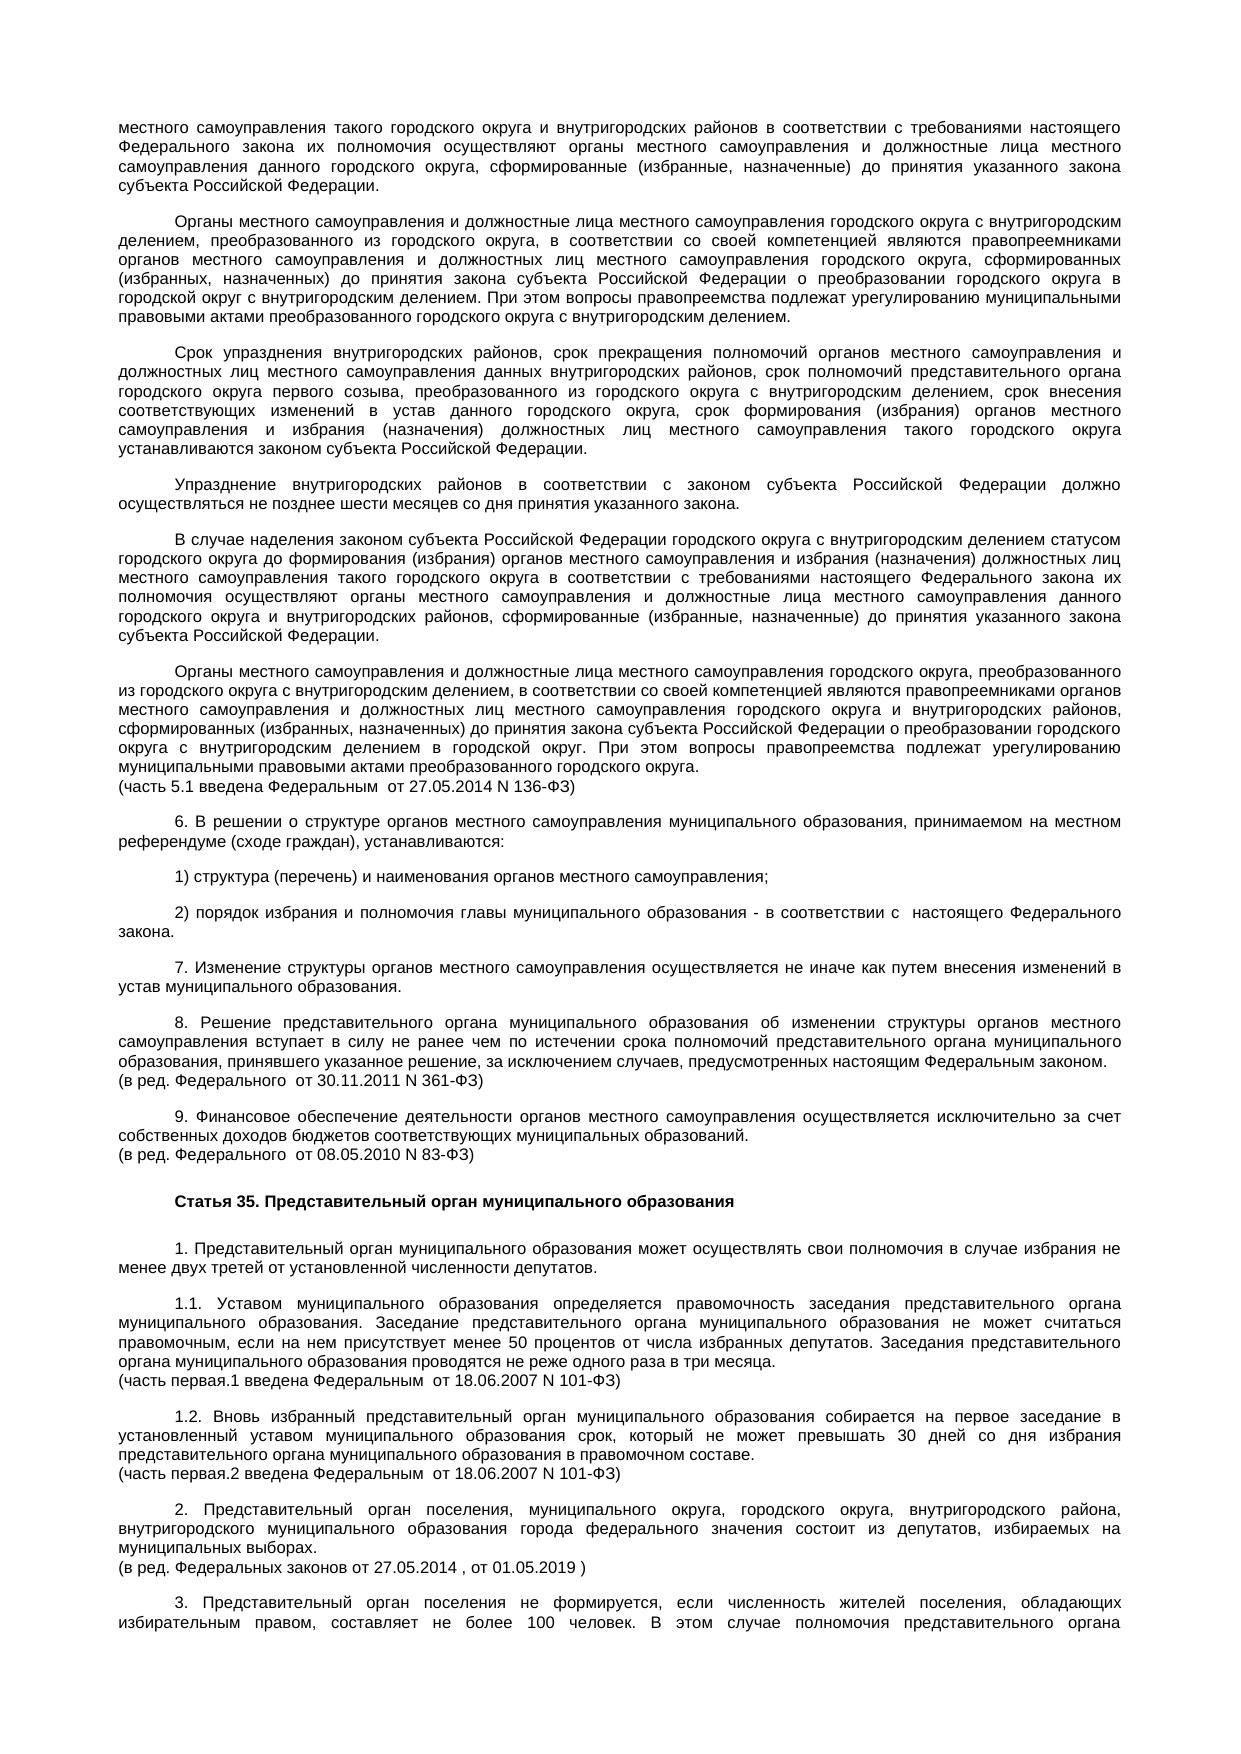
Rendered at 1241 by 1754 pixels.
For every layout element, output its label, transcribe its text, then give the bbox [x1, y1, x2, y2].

text (в ред. Федерального от 08.05.2010 N 83-ФЗ) [118, 1145, 1122, 1164]
text Срок упразднения внутригородских районов, срок прекращения полномочий органов местного самоуправления и должностных лиц местного самоуправления данных внутригородских районов, срок полномочий представительного органа городского округа первого созыва, преобразованного из городского округа с внутригородским делением, срок внесения соответствующих изменений в устав данного городского округа, срок формирования (избрания) органов местного самоуправления и избрания (назначения) должностных лиц местного самоуправления такого городского округа устанавливаются законом субъекта Российской Федерации. [118, 343, 1122, 458]
text 3. Представительный орган поселения не формируется, если численность жителей поселения, обладающих избирательным правом, составляет не более 100 человек. В этом случае полномочия представительного органа [118, 1593, 1122, 1632]
text (часть первая.2 введена Федеральным от 18.06.2007 N 101-ФЗ) [118, 1464, 1122, 1483]
text В случае наделения законом субъекта Российской Федерации городского округа с внутригородским делением статусом городского округа до формирования (избрания) органов местного самоуправления и избрания (назначения) должностных лиц местного самоуправления такого городского округа в соответствии с требованиями настоящего Федерального закона их полномочия осуществляют органы местного самоуправления и должностные лица местного самоуправления данного городского округа и внутригородских районов, сформированные (избранные, назначенные) до принятия указанного закона субъекта Российской Федерации. [118, 530, 1122, 645]
text 9. Финансовое обеспечение деятельности органов местного самоуправления осуществляется исключительно за счет собственных доходов бюджетов соответствующих муниципальных образований. [118, 1106, 1122, 1145]
text 2. Представительный орган поселения, муниципального округа, городского округа, внутригородского района, внутригородского муниципального образования города федерального значения состоит из депутатов, избираемых на муниципальных выборах. [118, 1500, 1122, 1557]
text 1) структура (перечень) и наименования органов местного самоуправления; [118, 867, 1122, 886]
text Органы местного самоуправления и должностные лица местного самоуправления городского округа с внутригородским делением, преобразованного из городского округа, в соответствии со своей компетенцией являются правопреемниками органов местного самоуправления и должностных лиц местного самоуправления городского округа, сформированных (избранных, назначенных) до принятия закона субъекта Российской Федерации о преобразовании городского округа в городской округ с внутригородским делением. При этом вопросы правопреемства подлежат урегулированию муниципальными правовыми актами преобразованного городского округа с внутригородским делением. [118, 211, 1122, 326]
text 7. Изменение структуры органов местного самоуправления осуществляется не иначе как путем внесения изменений в устав муниципального образования. [118, 958, 1122, 996]
text 6. В решении о структуре органов местного самоуправления муниципального образования, принимаемом на местном референдуме (сходе граждан), устанавливаются: [118, 812, 1122, 851]
text (часть 5.1 введена Федеральным от 27.05.2014 N 136-ФЗ) [118, 776, 1122, 796]
text (часть первая.1 введена Федеральным от 18.06.2007 N 101-ФЗ) [118, 1371, 1122, 1390]
text Упразднение внутригородских районов в соответствии с законом субъекта Российской Федерации должно осуществляться не позднее шести месяцев со дня принятия указанного закона. [118, 475, 1122, 513]
text местного самоуправления такого городского округа и внутригородских районов в соответствии с требованиями настоящего Федерального закона их полномочия осуществляют органы местного самоуправления и должностные лица местного самоуправления данного городского округа, сформированные (избранные, назначенные) до принятия указанного закона субъекта Российской Федерации. [118, 118, 1122, 195]
text 1. Представительный орган муниципального образования может осуществлять свои полномочия в случае избрания не менее двух третей от установленной численности депутатов. [118, 1239, 1122, 1277]
text 1.1. Уставом муниципального образования определяется правомочность заседания представительного органа муниципального образования. Заседание представительного органа муниципального образования не может считаться правомочным, если на нем присутствует менее 50 процентов от числа избранных депутатов. Заседания представительного органа муниципального образования проводятся не реже одного раза в три месяца. [118, 1294, 1122, 1371]
text Органы местного самоуправления и должностные лица местного самоуправления городского округа, преобразованного из городского округа с внутригородским делением, в соответствии со своей компетенцией являются правопреемниками органов местного самоуправления и должностных лиц местного самоуправления городского округа и внутригородских районов, сформированных (избранных, назначенных) до принятия закона субъекта Российской Федерации о преобразовании городского округа с внутригородским делением в городской округ. При этом вопросы правопреемства подлежат урегулированию муниципальными правовыми актами преобразованного городского округа. [118, 661, 1122, 776]
text (в ред. Федеральных законов от 27.05.2014 , от 01.05.2019 ) [118, 1557, 1122, 1577]
text 2) порядок избрания и полномочия главы муниципального образования - в соответствии с настоящего Федерального закона. [118, 903, 1122, 941]
text Статья 35. Представительный орган муниципального образования [118, 1192, 1122, 1211]
text 8. Решение представительного органа муниципального образования об изменении структуры органов местного самоуправления вступает в силу не ранее чем по истечении срока полномочий представительного органа муниципального образования, принявшего указанное решение, за исключением случаев, предусмотренных настоящим Федеральным законом. [118, 1013, 1122, 1071]
text 1.2. Вновь избранный представительный орган муниципального образования собирается на первое заседание в установленный уставом муниципального образования срок, который не может превышать 30 дней со дня избрания представительного органа муниципального образования в правомочном составе. [118, 1407, 1122, 1464]
text (в ред. Федерального от 30.11.2011 N 361-ФЗ) [118, 1071, 1122, 1090]
